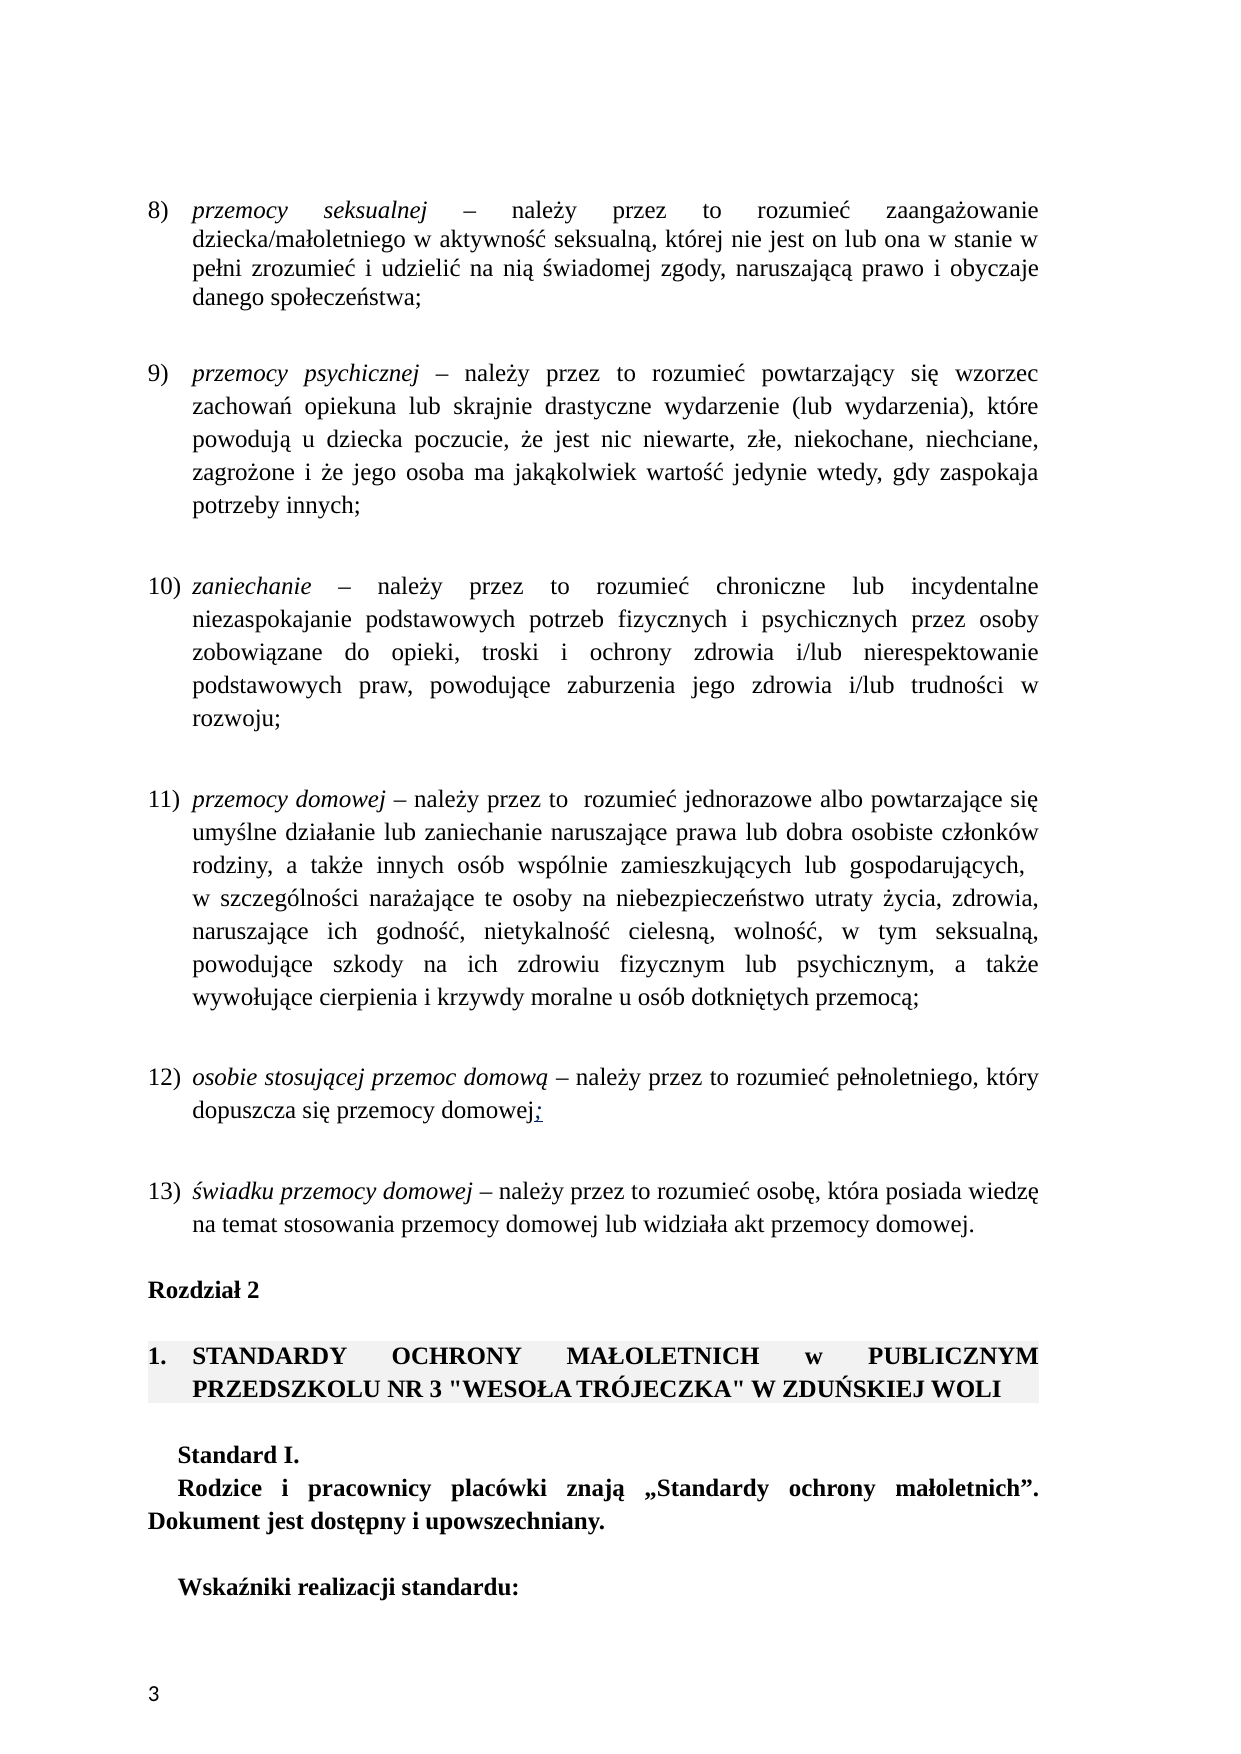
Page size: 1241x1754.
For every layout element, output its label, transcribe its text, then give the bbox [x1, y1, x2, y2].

list przemocy psychicznej – należy przez to rozumieć powtarzający się wzorzec zachowań opiekuna lub skrajnie drastyczne wydarzenie (lub wydarzenia), które powodują u dziecka poczucie, że jest nic niewarte, złe, niekochane, niechciane, zagrożone i że jego osoba ma jakąkolwiek wartość jedynie wtedy, gdy zaspokaja potrzeby innych; [148, 358, 1039, 519]
list przemocy seksualnej – należy przez to rozumieć zaangażowanie dziecka/małoletniego w aktywność seksualną, której nie jest on lub ona w stanie w pełni zrozumieć i udzielić na nią świadomej zgody, naruszającą prawo i obyczaje danego społeczeństwa; [148, 195, 1039, 310]
list osobie stosującej przemoc domową – należy przez to rozumieć pełnoletniego, który dopuszcza się przemocy domowej; [148, 1062, 1039, 1124]
subtitle Wskaźniki realizacji standardu: [177, 1572, 1039, 1601]
subtitle Rozdział 2 [148, 1275, 1039, 1304]
list świadku przemocy domowej – należy przez to rozumieć osobę, która posiada wiedzę na temat stosowania przemocy domowej lub widziała akt przemocy domowej. [148, 1176, 1039, 1238]
list zaniechanie – należy przez to rozumieć chroniczne lub incydentalne niezaspokajanie podstawowych potrzeb fizycznych i psychicznych przez osoby zobowiązane do opieki, troski i ochrony zdrowia i/lub nierespektowanie podstawowych praw, powodujące zaburzenia jego zdrowia i/lub trudności w rozwoju; [148, 571, 1039, 732]
list przemocy domowej – należy przez to rozumieć jednorazowe albo powtarzające się umyślne działanie lub zaniechanie naruszające prawa lub dobra osobiste członków rodziny, a także innych osób wspólnie zamieszkujących lub gospodarujących, w szczególności narażające te osoby na niebezpieczeństwo utraty życia, zdrowia, naruszające ich godność, nietykalność cielesną, wolność, w tym seksualną, powodujące szkody na ich zdrowiu fizycznym lub psychicznym, a także wywołujące cierpienia i krzywdy moralne u osób dotkniętych przemocą; [148, 784, 1039, 1011]
list STANDARDY OCHRONY MAŁOLETNICH w PUBLICZNYM PRZEDSZKOLU NR 3 "WESOŁA TRÓJECZKA" W ZDUŃSKIEJ WOLI [148, 1341, 1039, 1403]
subtitle Standard I. [148, 1440, 1039, 1469]
list Rodzice i pracownicy placówki znają „Standardy ochrony małoletnich”. Dokument jest dostępny i upowszechniany. [148, 1473, 1039, 1535]
